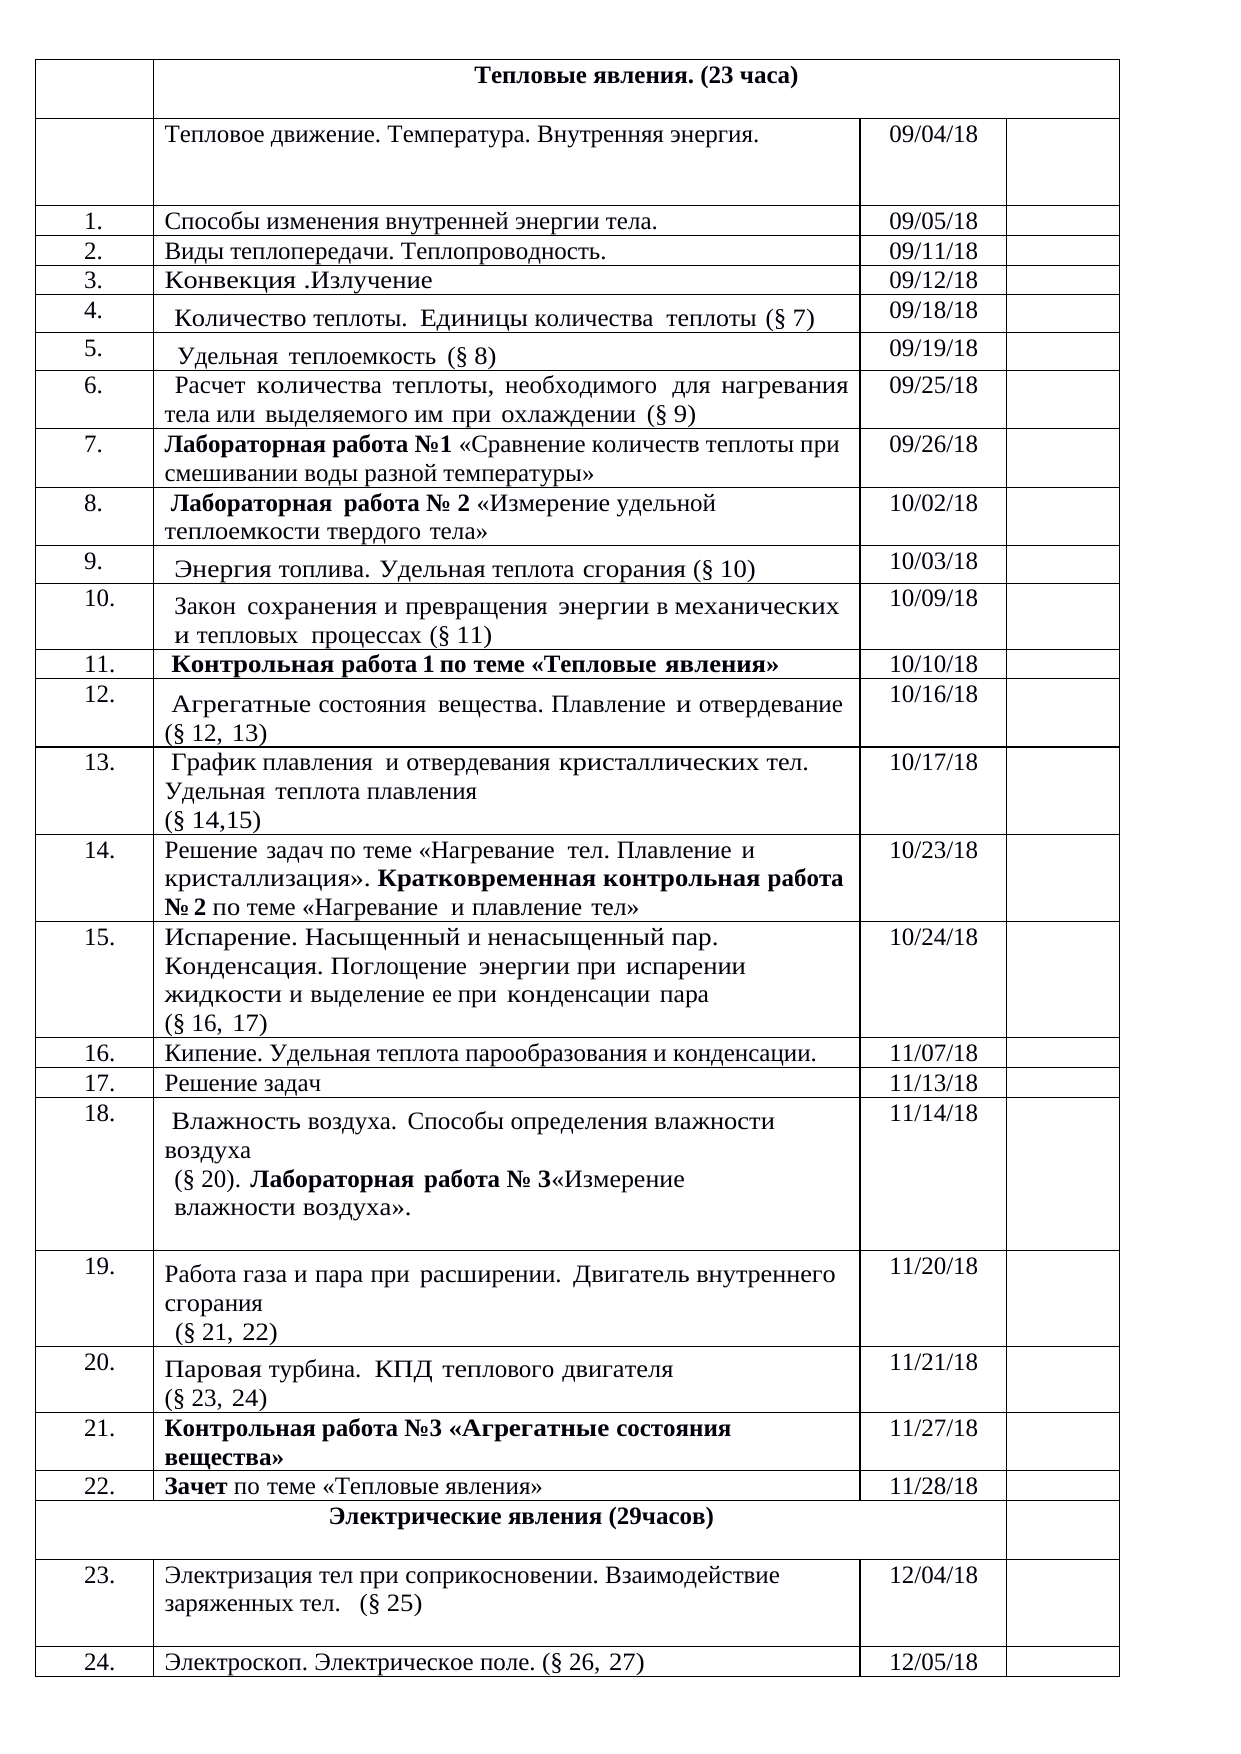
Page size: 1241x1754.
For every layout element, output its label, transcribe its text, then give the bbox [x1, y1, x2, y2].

table_cell [36, 1560, 153, 1646]
table_cell Контрольная работа 1 по теме «Тепловые явления» [154, 650, 859, 678]
table_cell [36, 119, 153, 205]
table_cell 12.09.18 [861, 266, 1006, 294]
table_cell Электроскоп. Электрическое поле. (§ 26, 27) [154, 1647, 859, 1676]
table_cell [1007, 650, 1119, 678]
table_cell Работа газа и пара при расширении. Двигатель внутреннего сгорания (§ 21, 22) [154, 1251, 859, 1346]
table_cell Тепловое движение. Температура. Внутренняя энергия. [154, 119, 859, 205]
table_cell 11.09.18 [861, 236, 1006, 264]
table_cell [36, 429, 153, 487]
table_cell [1007, 1471, 1119, 1500]
table_cell [36, 1413, 153, 1470]
table_cell Количество теплоты. Единицы количества теплоты (§ 7) [154, 295, 859, 332]
table_cell [1007, 371, 1119, 428]
table_cell 14.11.18 [861, 1098, 1006, 1250]
table_cell [1007, 266, 1119, 294]
table_cell 18.09.18 [861, 295, 1006, 332]
table_cell 25.09.18 [861, 371, 1006, 428]
table_cell [36, 835, 153, 921]
table_cell Конвекция .Излучение [154, 266, 859, 294]
table_cell 04.09.18 [861, 119, 1006, 205]
table_cell [36, 371, 153, 428]
table_cell 27.11.18 [861, 1413, 1006, 1470]
table_cell [36, 650, 153, 678]
table_cell 03.10.18 [861, 546, 1006, 582]
table_cell [36, 295, 153, 332]
table_cell [36, 546, 153, 582]
table_cell 28.11.18 [861, 1471, 1006, 1500]
table_cell 02.10.18 [861, 488, 1006, 545]
table_cell 09.10.18 [861, 584, 1006, 648]
table_cell Контрольная работа №3 «Агрегатные состояния вещества» [154, 1413, 859, 1470]
table_cell Лабораторная работа № 2 «Измерение удельной теплоемкости твердого тела» [154, 488, 859, 545]
table_cell [1007, 119, 1119, 205]
table_cell [36, 333, 153, 369]
table_cell График плавления и отвердевания кристаллических тел. Удельная теплота плавления (§ 14,15) [154, 748, 859, 834]
table_cell 10.10.18 [861, 650, 1006, 678]
table_cell [1007, 1038, 1119, 1067]
table_cell 13.11.18 [861, 1068, 1006, 1097]
table_cell [1007, 835, 1119, 921]
table_cell 24.10.18 [861, 922, 1006, 1037]
table_cell 16.10.18 [861, 679, 1006, 746]
table_cell [1007, 679, 1119, 746]
table_cell [1007, 488, 1119, 545]
table_cell Кипение. Удельная теплота парообразования и конденсации. [154, 1038, 859, 1067]
table_cell Испарение. Насыщенный и ненасыщенный пар. Конденсация. Поглощение энергии при испарении жидкости и выделение ее при конденсации пара (§ 16, 17) [154, 922, 859, 1037]
table_cell 26.09.18 [861, 429, 1006, 487]
table_cell Тепловые явления. (23 часа) [154, 60, 1119, 118]
table_cell Паровая турбина. КПД теплового двигателя (§ 23, 24) [154, 1347, 859, 1412]
table_cell [1007, 1068, 1119, 1097]
table_cell 05.12.18 [861, 1647, 1006, 1676]
table_cell [1007, 1560, 1119, 1646]
table_cell [36, 1347, 153, 1412]
table_cell [1007, 748, 1119, 834]
table_cell Расчет количества теплоты, необходимого для нагревания тела или выделяемого им при охлаждении (§ 9) [154, 371, 859, 428]
table_cell [1007, 584, 1119, 648]
table_cell [36, 584, 153, 648]
table_cell [36, 60, 153, 118]
table_cell Решение задач по теме «Нагревание тел. Плавление и кристаллизация». Кратковременная контрольная работа № 2 по теме «Нагревание и плавление тел» [154, 835, 859, 921]
table_cell [1007, 1098, 1119, 1250]
table_cell Удельная теплоемкость (§ 8) [154, 333, 859, 369]
table_cell 04.12.18 [861, 1560, 1006, 1646]
table_cell [36, 748, 153, 834]
table_cell Зачет по теме «Тепловые явления» [154, 1471, 859, 1500]
table_cell Решение задач [154, 1068, 859, 1097]
table_cell [36, 266, 153, 294]
table_cell 21.11.18 [861, 1347, 1006, 1412]
table_cell 20.11.18 [861, 1251, 1006, 1346]
table_cell Электризация тел при соприкосновении. Взаимодействие заряженных тел. (§ 25) [154, 1560, 859, 1646]
table_cell [36, 922, 153, 1037]
table_cell 05.09.18 [861, 206, 1006, 235]
table_cell [1007, 1647, 1119, 1676]
table_cell [36, 1098, 153, 1250]
table_cell [1007, 333, 1119, 369]
table_cell Электрические явления (29часов) [36, 1501, 1006, 1559]
table_cell Закон сохранения и превращения энергии в механических и тепловых процессах (§ 11) [154, 584, 859, 648]
table_cell [36, 1038, 153, 1067]
table_cell [1007, 206, 1119, 235]
table_cell [36, 679, 153, 746]
table_cell [1007, 1251, 1119, 1346]
table_cell [36, 1251, 153, 1346]
table_cell 23.10.18 [861, 835, 1006, 921]
table_cell Влажность воздуха. Способы определения влажности воздуха (§ 20). Лабораторная работа № 3«Измерение влажности воздуха». [154, 1098, 859, 1250]
table_cell Агрегатные состояния вещества. Плавление и отвердевание (§ 12, 13) [154, 679, 859, 746]
table_cell [1007, 1413, 1119, 1470]
table_cell [1007, 429, 1119, 487]
table_cell Энергия топлива. Удельная теплота сгорания (§ 10) [154, 546, 859, 582]
table_cell [1007, 546, 1119, 582]
table_cell [36, 1471, 153, 1500]
table_cell [1007, 1347, 1119, 1412]
table_cell 17.10.18 [861, 748, 1006, 834]
table_cell Способы изменения внутренней энергии тела. [154, 206, 859, 235]
table_cell Виды теплопередачи. Теплопроводность. [154, 236, 859, 264]
table_cell [36, 1647, 153, 1676]
table_cell [1007, 295, 1119, 332]
table_cell [36, 236, 153, 264]
table_cell [36, 1068, 153, 1097]
table_cell Лабораторная работа №1 «Сравнение количеств теплоты при смешивании воды разной температуры» [154, 429, 859, 487]
table_cell [1007, 1501, 1119, 1559]
table_cell [36, 206, 153, 235]
table_cell [1007, 922, 1119, 1037]
table_cell 19.09.18 [861, 333, 1006, 369]
table_cell [36, 488, 153, 545]
table_cell 07.11.18 [861, 1038, 1006, 1067]
table_cell [1007, 236, 1119, 264]
